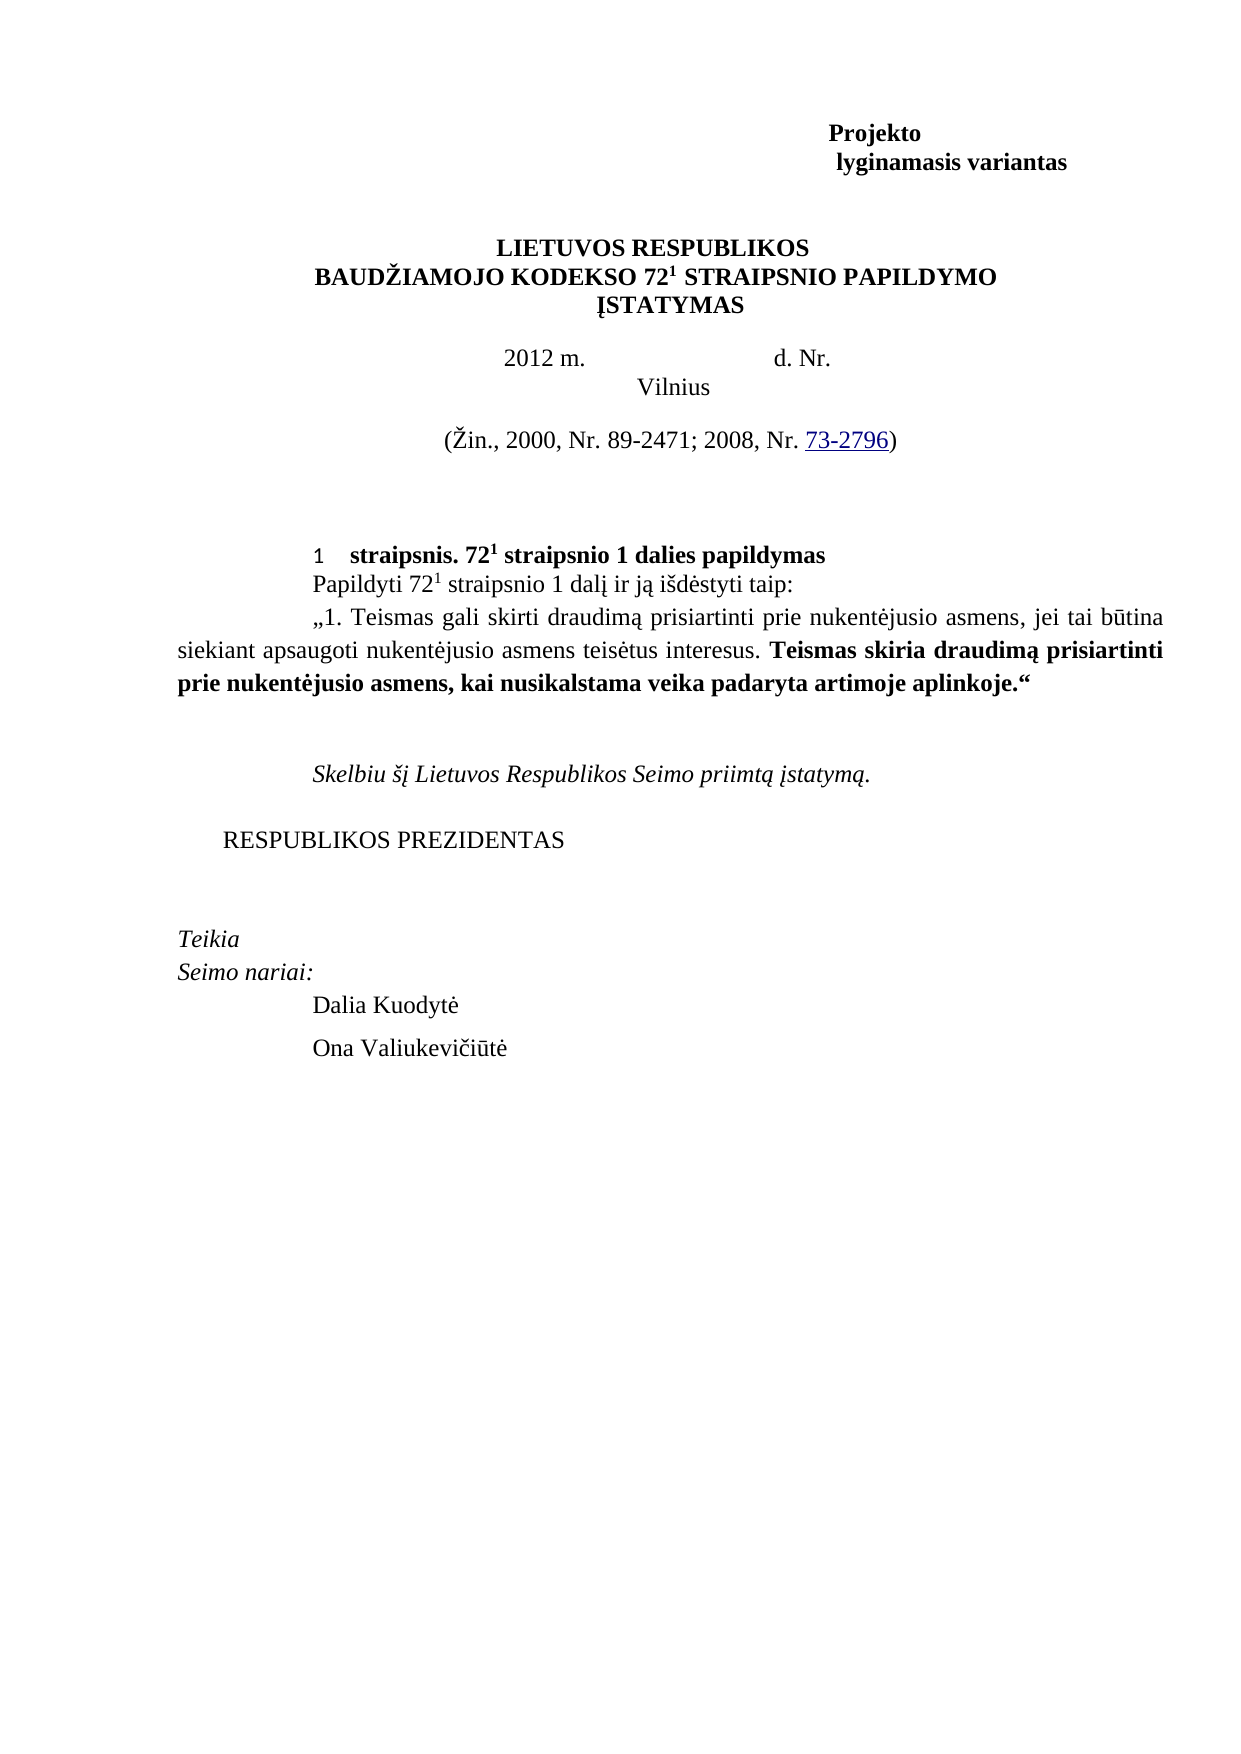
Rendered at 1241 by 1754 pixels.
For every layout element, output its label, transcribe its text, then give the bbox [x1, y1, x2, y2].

text BAUDŽIAMOJO KODEKSO 721 STRAIPSNIO PAPILDYMO [177, 262, 1134, 291]
text 2012 m. d. Nr. Vilnius [177, 343, 1163, 401]
text (Žin., 2000, Nr. 89-2471; 2008, Nr. 73-2796) [177, 425, 1163, 454]
text Skelbiu šį Lietuvos Respublikos Seimo priimtą įstatymą. [177, 759, 1139, 787]
text „1. Teismas gali skirti draudimą prisiartinti prie nukentėjusio asmens, jei tai būtina siekiant apsaugoti nukentėjusio asmens teisėtus interesus. Teismas skiria draudimą prisiartinti prie nukentėjusio asmens, kai nusikalstama veika padaryta artimoje aplinkoje.“ [177, 602, 1163, 697]
text Papildyti 721 straipsnio 1 dalį ir ją išdėstyti taip: [177, 569, 1163, 598]
text įstatymas [177, 291, 1163, 319]
text Seimo nariai: [177, 957, 1163, 986]
text LIETUVOS RESPUBLIKOS [177, 233, 1134, 262]
text Projekto [447, 118, 1167, 147]
text Teikia [177, 924, 1163, 952]
text Dalia Kuodytė [177, 990, 1163, 1018]
text Ona Valiukevičiūtė [177, 1033, 1163, 1062]
text lyginamasis variantas [177, 147, 1167, 176]
text RESPUBLIKOS PREZIDENTAS [177, 825, 1163, 853]
list straipsnis. 721 straipsnio 1 dalies papildymas [312, 540, 1163, 569]
